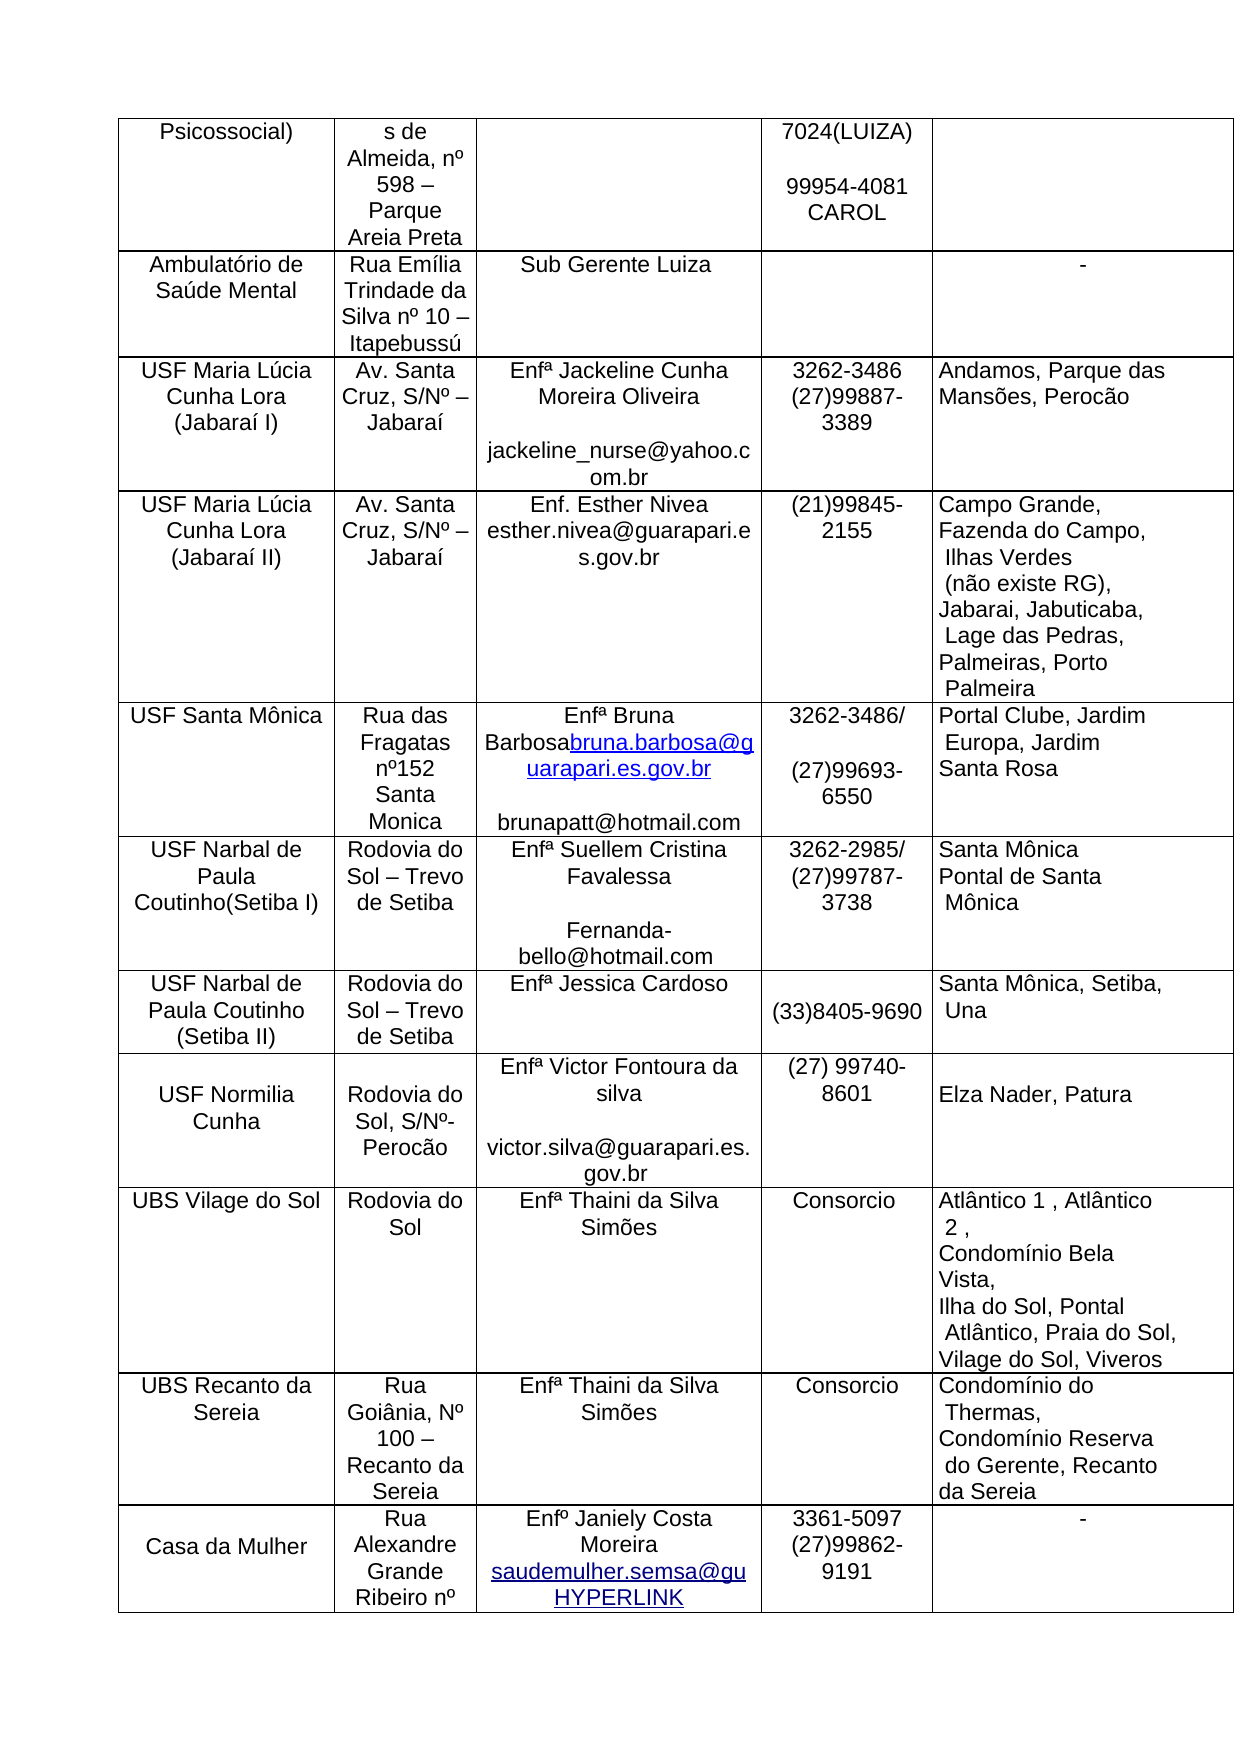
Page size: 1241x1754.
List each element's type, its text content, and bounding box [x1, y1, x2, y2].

table_cell Enfª Jessica Cardoso [477, 971, 761, 1053]
table_cell Av. Santa Cruz, S/Nº – Jabaraí [335, 492, 476, 702]
table_cell - [933, 1506, 1233, 1612]
table_cell USF Santa Mônica [119, 703, 334, 836]
table_cell Enfª Thaini da Silva Simões [477, 1188, 761, 1372]
table_cell (27) 99740-8601 [762, 1054, 932, 1187]
table_cell - [933, 252, 1233, 356]
table_cell Rodovia do Sol – Trevo de Setiba [335, 837, 476, 970]
table_cell Enfº Janiely Costa Moreira saudemulher.semsa@gu HYPERLINK [477, 1506, 761, 1612]
table_cell USF Maria Lúcia Cunha Lora (Jabaraí II) [119, 492, 334, 702]
table_cell Rodovia do Sol [335, 1188, 476, 1372]
table_cell Casa da Mulher [119, 1506, 334, 1612]
table_cell s de Almeida, nº 598 – Parque Areia Preta [335, 119, 476, 250]
table_cell Enfª Jackeline Cunha Moreira Oliveira jackeline_nurse@yahoo.com.br [477, 358, 761, 490]
table_cell Rodovia do Sol – Trevo de Setiba [335, 971, 476, 1053]
table_cell Santa Mônica, Setiba, Una [933, 971, 1233, 1053]
table_cell Rua Goiânia, Nº 100 – Recanto da Sereia [335, 1374, 476, 1504]
table_cell (33)8405-9690 [762, 971, 932, 1053]
table_cell 7024(LUIZA) 99954-4081 CAROL [762, 119, 932, 250]
table_cell Rua Emília Trindade da Silva nº 10 – Itapebussú [335, 252, 476, 356]
table_cell Enfª Thaini da Silva Simões [477, 1374, 761, 1504]
table_cell Campo Grande, Fazenda do Campo, Ilhas Verdes (não existe RG), Jabarai, Jabuticaba, Lage das Pedras, Palmeiras, Porto Palmeira [933, 492, 1233, 702]
table_cell UBS Recanto da Sereia [119, 1374, 334, 1504]
table_cell Sub Gerente Luiza [477, 252, 761, 356]
table_cell USF Narbal de Paula Coutinho(Setiba I) [119, 837, 334, 970]
table_cell USF Maria Lúcia Cunha Lora (Jabaraí I) [119, 358, 334, 490]
table_cell UBS Vilage do Sol [119, 1188, 334, 1372]
table_cell Psicossocial) [119, 119, 334, 250]
table_cell Ambulatório de Saúde Mental [119, 252, 334, 356]
table_cell Portal Clube, Jardim Europa, Jardim Santa Rosa [933, 703, 1233, 836]
table_cell Enfª Bruna Barbosabruna.barbosa@guarapari.es.gov.br brunapatt@hotmail.com [477, 703, 761, 836]
table_cell 3361-5097 (27)99862-9191 [762, 1506, 932, 1612]
table_cell Enfª Suellem Cristina Favalessa Fernanda-bello@hotmail.com [477, 837, 761, 970]
table_cell Condomínio do Thermas, Condomínio Reserva do Gerente, Recanto da Sereia [933, 1374, 1233, 1504]
table_cell Rua Alexandre Grande Ribeiro nº [335, 1506, 476, 1612]
table_cell Rua das Fragatas nº152 Santa Monica [335, 703, 476, 836]
table_cell Enf. Esther Nivea esther.nivea@guarapari.es.gov.br [477, 492, 761, 702]
table_cell Consorcio [762, 1374, 932, 1504]
table_cell Consorcio [762, 1188, 932, 1372]
table_cell Av. Santa Cruz, S/Nº – Jabaraí [335, 358, 476, 490]
table_cell 3262-3486 (27)99887-3389 [762, 358, 932, 490]
table_cell Rodovia do Sol, S/Nº-Perocão [335, 1054, 476, 1187]
table_cell 3262-3486/ (27)99693-6550 [762, 703, 932, 836]
table_cell Enfª Victor Fontoura da silva victor.silva@guarapari.es.gov.br [477, 1054, 761, 1187]
table_cell Santa Mônica Pontal de Santa Mônica [933, 837, 1233, 970]
table_cell - [933, 119, 1233, 250]
table_cell Atlântico 1 , Atlântico 2 , Condomínio Bela Vista, Ilha do Sol, Pontal Atlântico, Praia do Sol, Vilage do Sol, Viveros [933, 1188, 1233, 1372]
table_cell [477, 119, 761, 250]
table_cell (21)99845-2155 [762, 492, 932, 702]
table_cell [762, 252, 932, 356]
table_cell Andamos, Parque das Mansões, Perocão [933, 358, 1233, 490]
table_cell USF Narbal de Paula Coutinho (Setiba II) [119, 971, 334, 1053]
table_cell 3262-2985/ (27)99787-3738 [762, 837, 932, 970]
table_cell Elza Nader, Patura [933, 1054, 1233, 1187]
table_cell USF Normilia Cunha [119, 1054, 334, 1187]
